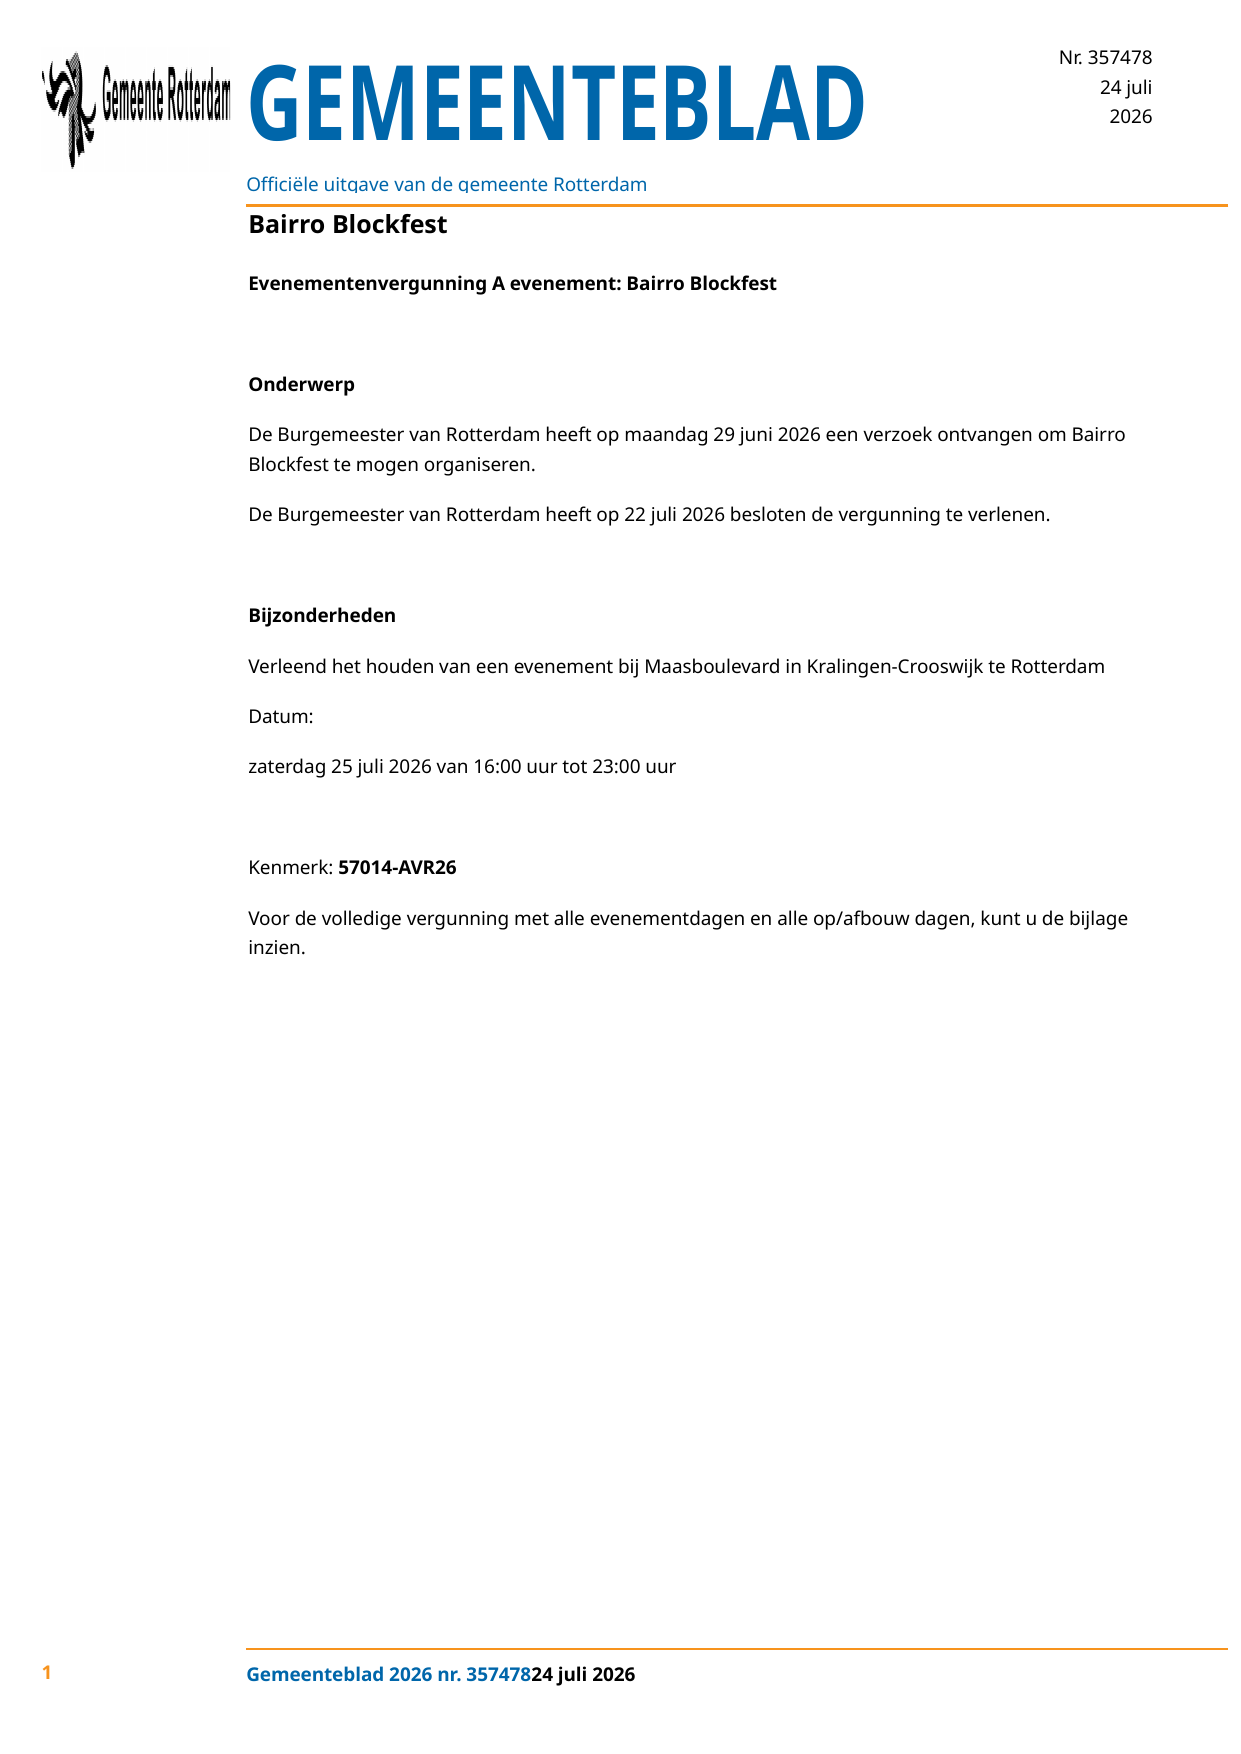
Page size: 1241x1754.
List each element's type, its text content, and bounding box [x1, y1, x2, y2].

text Bairro Blockfest [248, 207, 1152, 241]
text Datum: [248, 703, 1152, 729]
text De Burgemeester van Rotterdam heeft op maandag 29 juni 2026 een verzoek ontvangen om Bairro Blockfest te mogen organiseren. [248, 422, 1152, 477]
text zaterdag 25 juli 2026 van 16:00 uur tot 23:00 uur [248, 754, 1152, 779]
text De Burgemeester van Rotterdam heeft op 22 juli 2026 besloten de vergunning te verlenen. [248, 502, 1152, 527]
text Onderwerp [248, 371, 1152, 397]
text Bijzonderheden [248, 602, 1152, 628]
text Evenementenvergunning A evenement: Bairro Blockfest [248, 270, 1152, 296]
text Verleend het houden van een evenement bij Maasboulevard in Kralingen-Crooswijk te Rotterdam [248, 653, 1152, 678]
picture [41, 47, 231, 172]
text Kenmerk: 57014-AVR26 [248, 854, 1152, 880]
text Voor de volledige vergunning met alle evenementdagen en alle op/afbouw dagen, kunt u de bijlage inzien. [248, 905, 1152, 960]
